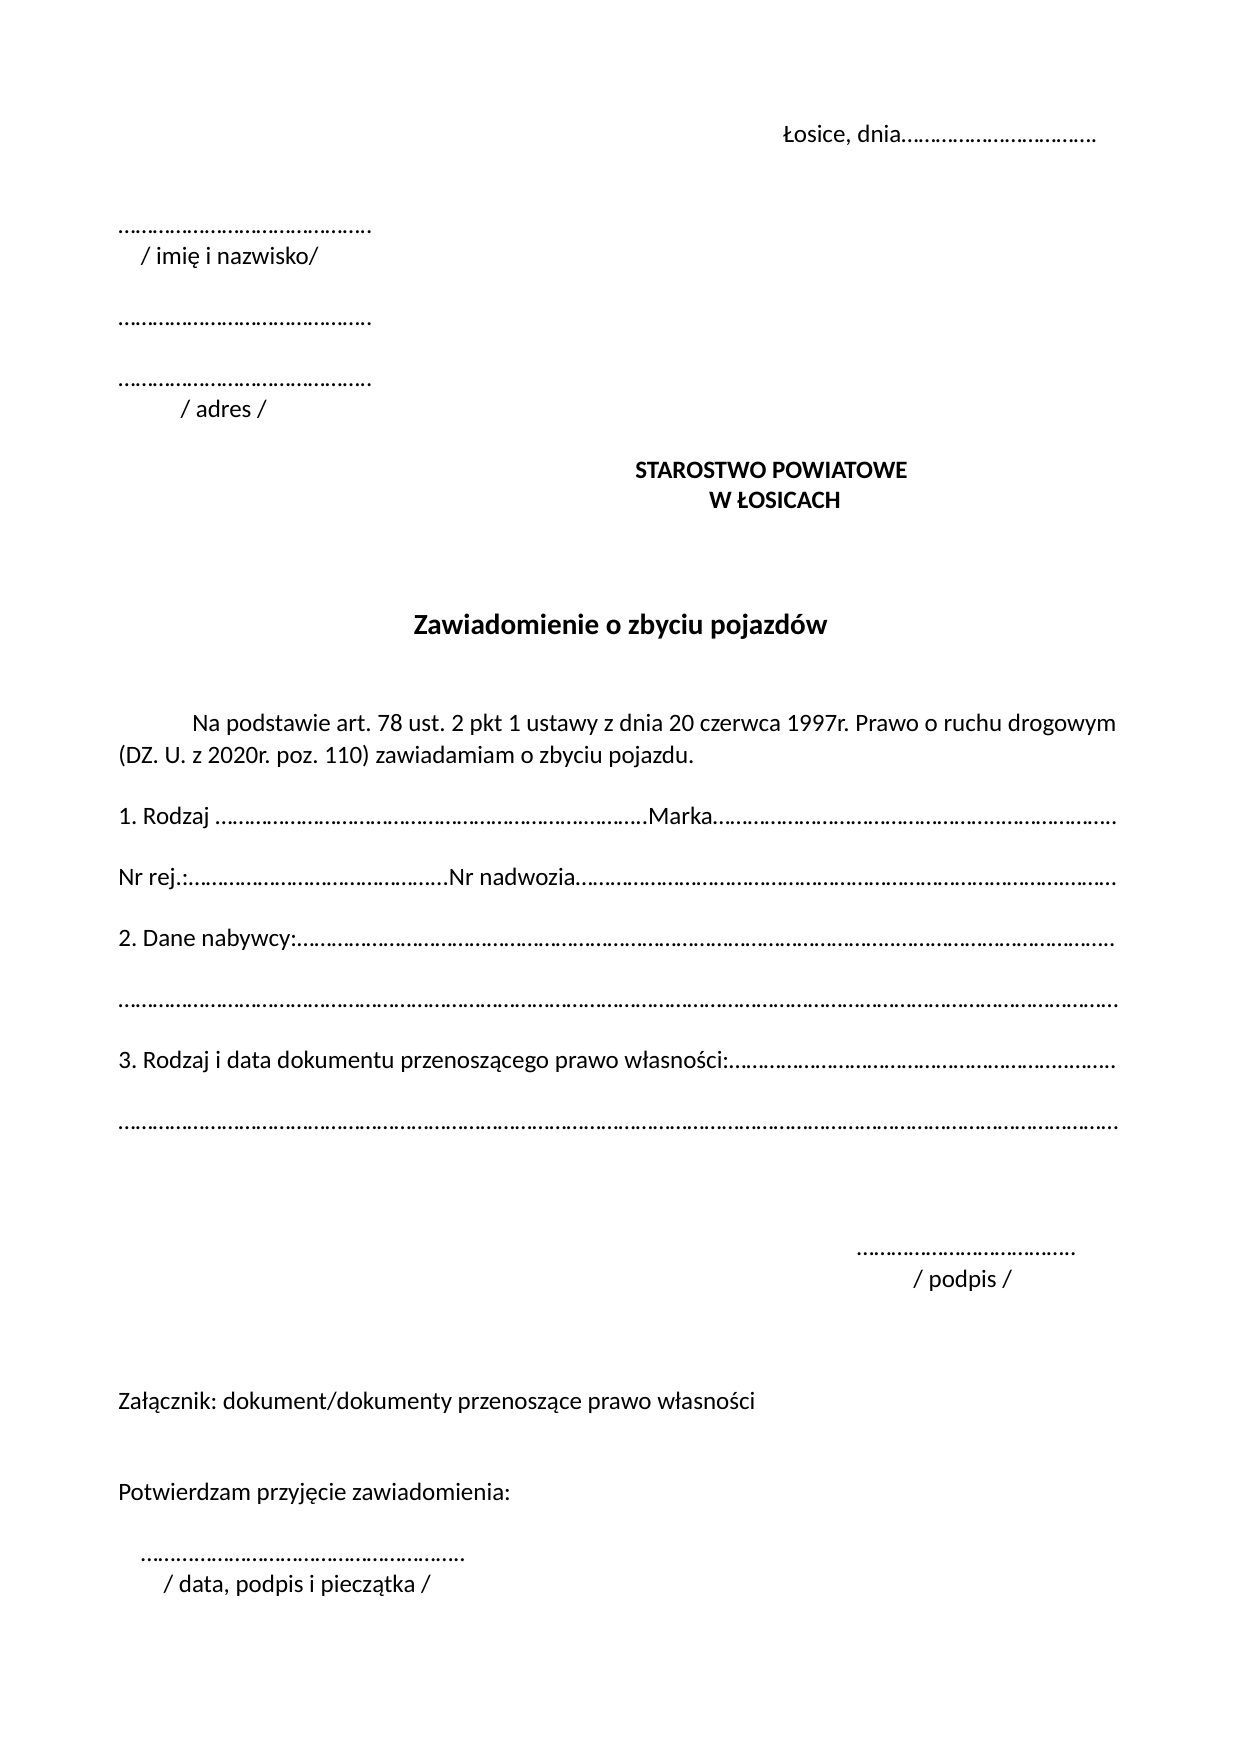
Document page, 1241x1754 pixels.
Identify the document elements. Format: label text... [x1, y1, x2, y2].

text ………………………………………………………………………………………………………………………………………………………… [118, 983, 1122, 1013]
text 3. Rodzaj i data dokumentu przenoszącego prawo własności:…………………………………………………..…….. [118, 1044, 1122, 1074]
text / imię i nazwisko/ [118, 240, 1122, 271]
text Załącznik: dokument/dokumenty przenoszące prawo własności [118, 1385, 1122, 1415]
text ……...……………………………………….. [118, 1537, 1122, 1568]
text Zawiadomienie o zbyciu pojazdów [118, 606, 1122, 642]
text ……………………………….. [118, 1227, 1122, 1263]
text …………………………………….. [118, 210, 1122, 240]
text 2. Dane nabywcy:…………………………………………………………………………………………..……………………………….. [118, 922, 1122, 952]
text ………………………………………………………………………………………………………………………………………………………… [118, 1105, 1122, 1136]
text / data, podpis i pieczątka / [118, 1568, 1122, 1598]
text Łosice, dnia……………………………. [118, 118, 1122, 149]
text / podpis / [118, 1263, 1122, 1293]
text 1. Rodzaj ……………………………………………………….………..Marka…………………………………………..……………….. [118, 800, 1122, 830]
text Na podstawie art. 78 ust. 2 pkt 1 ustawy z dnia 20 czerwca 1997r. Prawo o ruchu drogowym (DZ. U. z 2020r. poz. 110) zawiadamiam o zbyciu pojazdu. [118, 703, 1122, 769]
text Nr rej.:……………………………………...Nr nadwozia………………………………………………………………………….……… [118, 861, 1122, 891]
text W ŁOSICACH [118, 484, 1122, 515]
text …………………………………….. [118, 301, 1122, 332]
text …………………………………….. [118, 362, 1122, 393]
text STAROSTWO POWIATOWE [118, 454, 1122, 484]
text Potwierdzam przyjęcie zawiadomienia: [118, 1476, 1122, 1507]
text / adres / [118, 393, 1122, 423]
